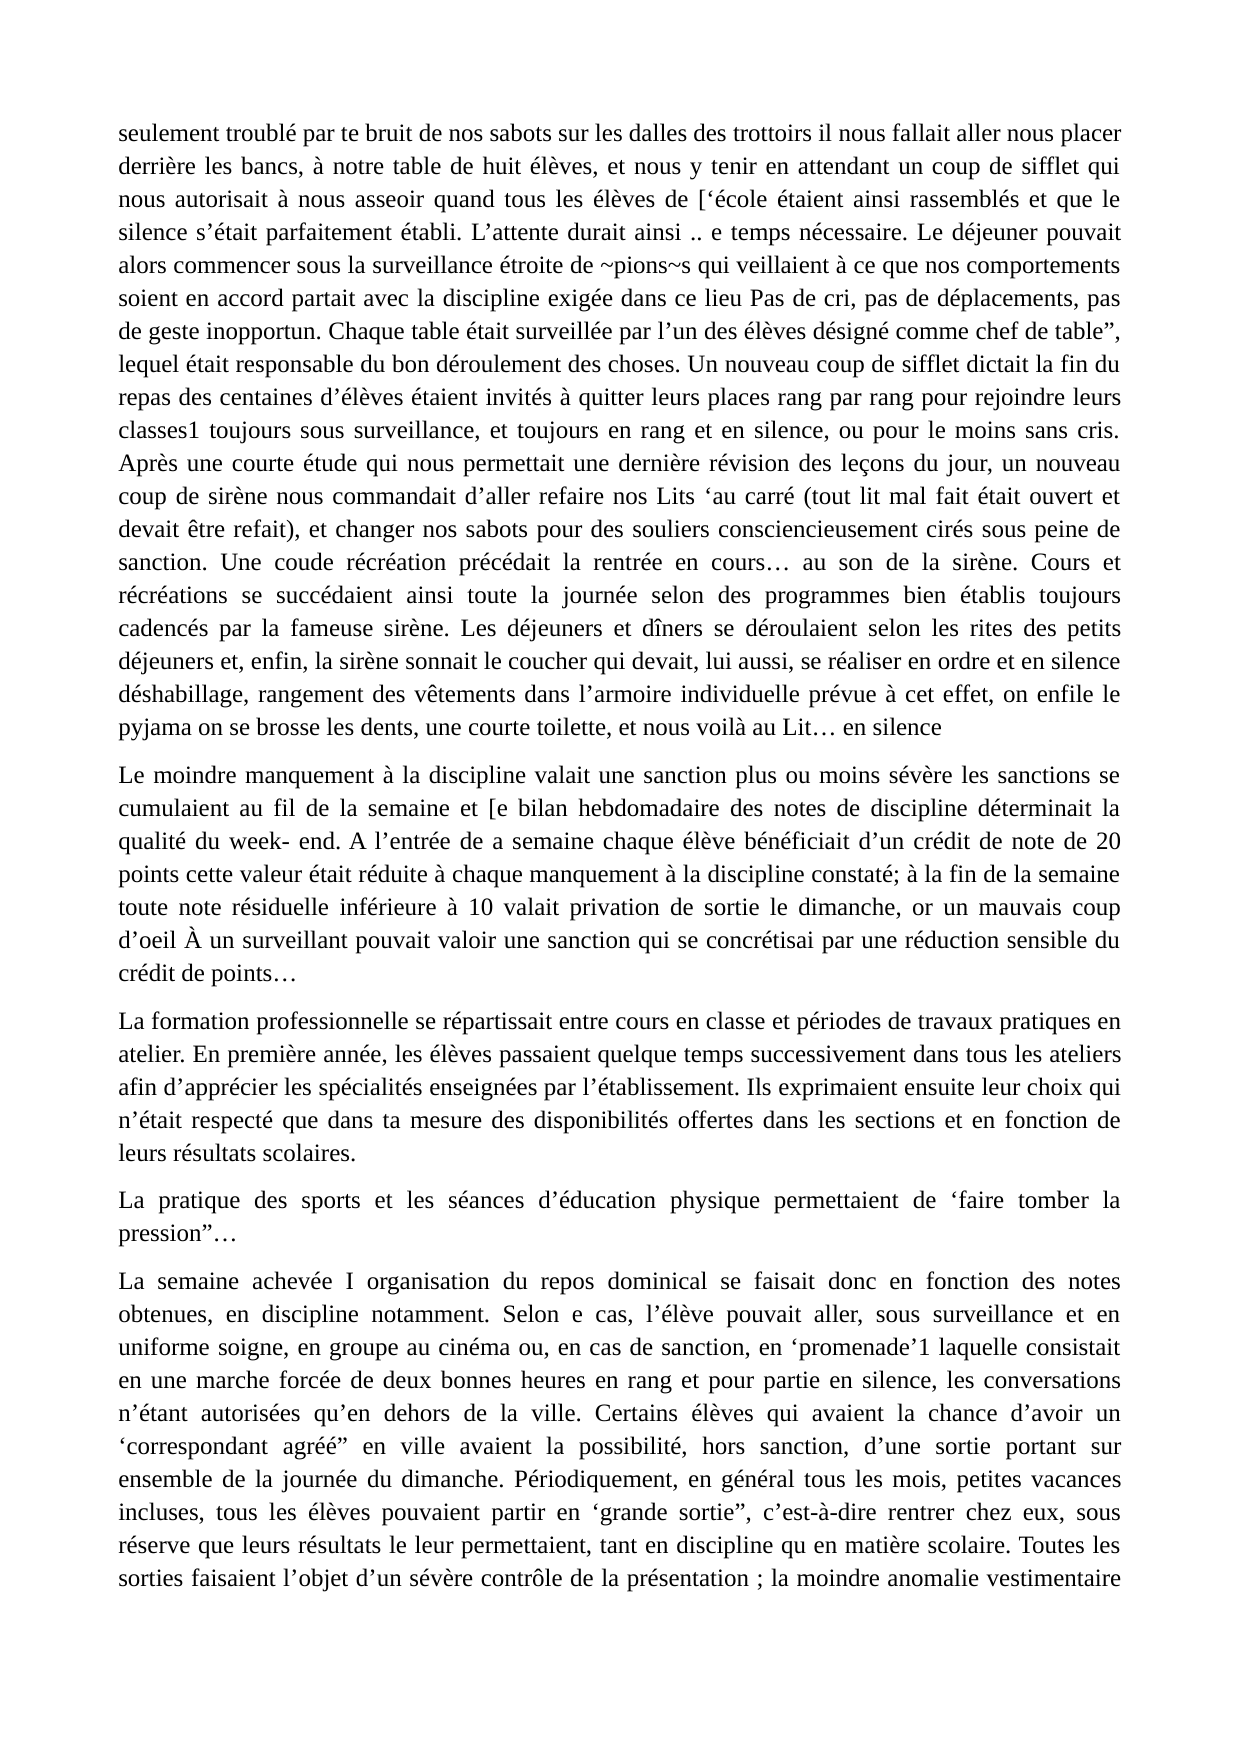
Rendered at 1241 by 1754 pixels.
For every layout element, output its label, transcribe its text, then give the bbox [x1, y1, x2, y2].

text seulement troublé par te bruit de nos sabots sur les dalles des trottoirs il nous fallait aller nous placer derrière les bancs, à notre table de huit élèves, et nous y tenir en attendant un coup de sifflet qui nous autorisait à nous asseoir quand tous les élèves de [‘école étaient ainsi rassemblés et que le silence s’était parfaitement établi. L’attente durait ainsi .. e temps nécessaire. Le déjeuner pouvait alors commencer sous la surveillance étroite de ~pions~s qui veillaient à ce que nos comportements soient en accord partait avec la discipline exigée dans ce lieu Pas de cri, pas de déplacements, pas de geste inopportun. Chaque table était surveillée par l’un des élèves désigné comme chef de table”, lequel était responsable du bon déroulement des choses. Un nouveau coup de sifflet dictait la fin du repas des centaines d’élèves étaient invités à quitter leurs places rang par rang pour rejoindre leurs classes1 toujours sous surveillance, et toujours en rang et en silence, ou pour le moins sans cris. Après une courte étude qui nous permettait une dernière révision des leçons du jour, un nouveau coup de sirène nous commandait d’aller refaire nos Lits ‘au carré (tout lit mal fait était ouvert et devait être refait), et changer nos sabots pour des souliers consciencieusement cirés sous peine de sanction. Une coude récréation précédait la rentrée en cours… au son de la sirène. Cours et récréations se succédaient ainsi toute la journée selon des programmes bien établis toujours cadencés par la fameuse sirène. Les déjeuners et dîners se déroulaient selon les rites des petits déjeuners et, enfin, la sirène sonnait le coucher qui devait, lui aussi, se réaliser en ordre et en silence déshabillage, rangement des vêtements dans l’armoire individuelle prévue à cet effet, on enfile le pyjama on se brosse les dents, une courte toilette, et nous voilà au Lit… en silence [118, 118, 1122, 741]
text Le moindre manquement à la discipline valait une sanction plus ou moins sévère les sanctions se cumulaient au fil de la semaine et [e bilan hebdomadaire des notes de discipline déterminait la qualité du week- end. A l’entrée de a semaine chaque élève bénéficiait d’un crédit de note de 20 points cette valeur était réduite à chaque manquement à la discipline constaté; à la fin de la semaine toute note résiduelle inférieure à 10 valait privation de sortie le dimanche, or un mauvais coup d’oeil À un surveillant pouvait valoir une sanction qui se concrétisai par une réduction sensible du crédit de points… [118, 760, 1122, 987]
text La formation professionnelle se répartissait entre cours en classe et périodes de travaux pratiques en atelier. En première année, les élèves passaient quelque temps successivement dans tous les ateliers afin d’apprécier les spécialités enseignées par l’établissement. Ils exprimaient ensuite leur choix qui n’était respecté que dans ta mesure des disponibilités offertes dans les sections et en fonction de leurs résultats scolaires. [118, 1006, 1122, 1167]
text La pratique des sports et les séances d’éducation physique permettaient de ‘faire tomber la pression”… [118, 1186, 1122, 1247]
text La semaine achevée I organisation du repos dominical se faisait donc en fonction des notes obtenues, en discipline notamment. Selon e cas, l’élève pouvait aller, sous surveillance et en uniforme soigne, en groupe au cinéma ou, en cas de sanction, en ‘promenade’1 laquelle consistait en une marche forcée de deux bonnes heures en rang et pour partie en silence, les conversations n’étant autorisées qu’en dehors de la ville. Certains élèves qui avaient la chance d’avoir un ‘correspondant agréé” en ville avaient la possibilité, hors sanction, d’une sortie portant sur ensemble de la journée du dimanche. Périodiquement, en général tous les mois, petites vacances incluses, tous les élèves pouvaient partir en ‘grande sortie”, c’est-à-dire rentrer chez eux, sous réserve que leurs résultats le leur permettaient, tant en discipline qu en matière scolaire. Toutes les sorties faisaient l’objet d’un sévère contrôle de la présentation ; la moindre anomalie vestimentaire [118, 1266, 1122, 1592]
